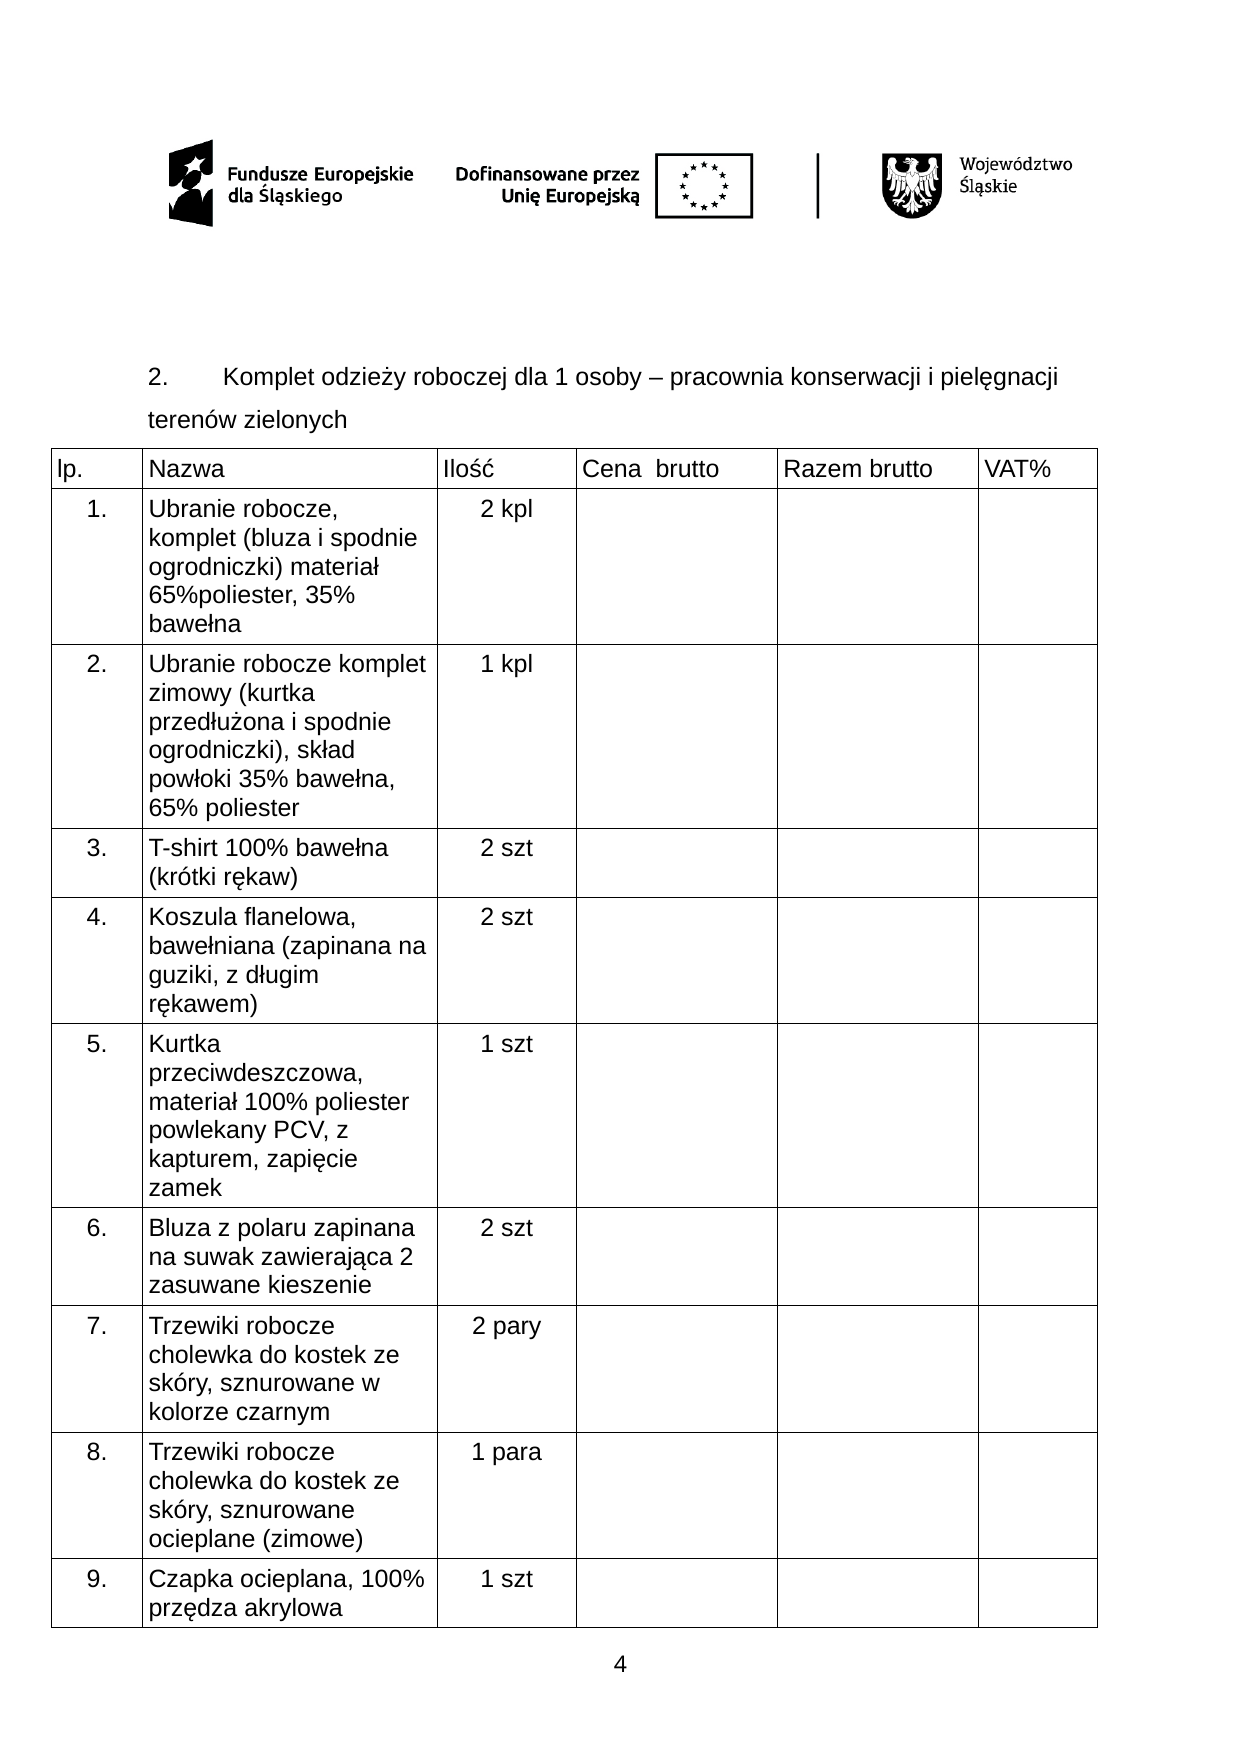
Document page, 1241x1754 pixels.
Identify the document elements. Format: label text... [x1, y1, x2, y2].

table_cell [979, 489, 1097, 643]
table_cell 7. [52, 1306, 142, 1432]
table_cell [979, 1208, 1097, 1305]
table_cell [778, 645, 978, 827]
list Komplet odzieży roboczej dla 1 osoby – pracownia konserwacji i pielęgnacji terenów zielonych [148, 362, 1092, 433]
table_cell 2 pary [438, 1306, 576, 1432]
table_header Ilość [438, 449, 576, 488]
table_cell 1 kpl [438, 645, 576, 827]
table_header Razem brutto [778, 449, 978, 488]
table_cell [778, 898, 978, 1023]
table_cell [778, 1208, 978, 1305]
table_cell 1 para [438, 1433, 576, 1558]
table_cell 5. [52, 1024, 142, 1207]
table_cell 2 szt [438, 898, 576, 1023]
table_cell 4. [52, 898, 142, 1023]
table_cell 1 szt [438, 1024, 576, 1207]
table_cell [778, 1559, 978, 1627]
table_cell [577, 1208, 777, 1305]
table_cell [979, 1433, 1097, 1558]
table_cell [778, 1306, 978, 1432]
table_cell [577, 645, 777, 827]
table_header VAT% [979, 449, 1097, 488]
table_cell T-shirt 100% bawełna (krótki rękaw) [143, 829, 437, 897]
table_cell [979, 1306, 1097, 1432]
table_cell Bluza z polaru zapinana na suwak zawierająca 2 zasuwane kieszenie [143, 1208, 437, 1305]
table_cell [577, 489, 777, 643]
table_cell [778, 489, 978, 643]
table_cell 2 szt [438, 829, 576, 897]
table_cell 3. [52, 829, 142, 897]
table_cell [979, 645, 1097, 827]
table_cell Ubranie robocze, komplet (bluza i spodnie ogrodniczki) materiał 65%poliester, 35% bawełna [143, 489, 437, 643]
table_cell Kurtka przeciwdeszczowa, materiał 100% poliester powlekany PCV, z kapturem, zapięcie zamek [143, 1024, 437, 1207]
table_cell Trzewiki robocze cholewka do kostek ze skóry, sznurowane ocieplane (zimowe) [143, 1433, 437, 1558]
table_cell [778, 1433, 978, 1558]
table_cell 8. [52, 1433, 142, 1558]
table_header Cena brutto [577, 449, 777, 488]
table_cell [577, 898, 777, 1023]
table_cell 2 szt [438, 1208, 576, 1305]
picture [147, 118, 1093, 248]
table_cell [577, 829, 777, 897]
table_cell 2. [52, 645, 142, 827]
table_cell 6. [52, 1208, 142, 1305]
table_cell [577, 1024, 777, 1207]
table_cell [577, 1306, 777, 1432]
table_cell Ubranie robocze komplet zimowy (kurtka przedłużona i spodnie ogrodniczki), skład powłoki 35% bawełna, 65% poliester [143, 645, 437, 827]
table_cell 9. [52, 1559, 142, 1627]
table_cell Trzewiki robocze cholewka do kostek ze skóry, sznurowane w kolorze czarnym [143, 1306, 437, 1432]
table_cell 1 szt [438, 1559, 576, 1627]
table_cell [778, 1024, 978, 1207]
table_header lp. [52, 449, 142, 488]
table_header Nazwa [143, 449, 437, 488]
table_cell Czapka ocieplana, 100% przędza akrylowa [143, 1559, 437, 1627]
table_cell [979, 1559, 1097, 1627]
table_cell [979, 829, 1097, 897]
table_cell [778, 829, 978, 897]
table_cell Koszula flanelowa, bawełniana (zapinana na guziki, z długim rękawem) [143, 898, 437, 1023]
table_cell [979, 898, 1097, 1023]
table_cell 1. [52, 489, 142, 643]
table_cell 2 kpl [438, 489, 576, 643]
table_cell [577, 1433, 777, 1558]
table_cell [577, 1559, 777, 1627]
table_cell [979, 1024, 1097, 1207]
